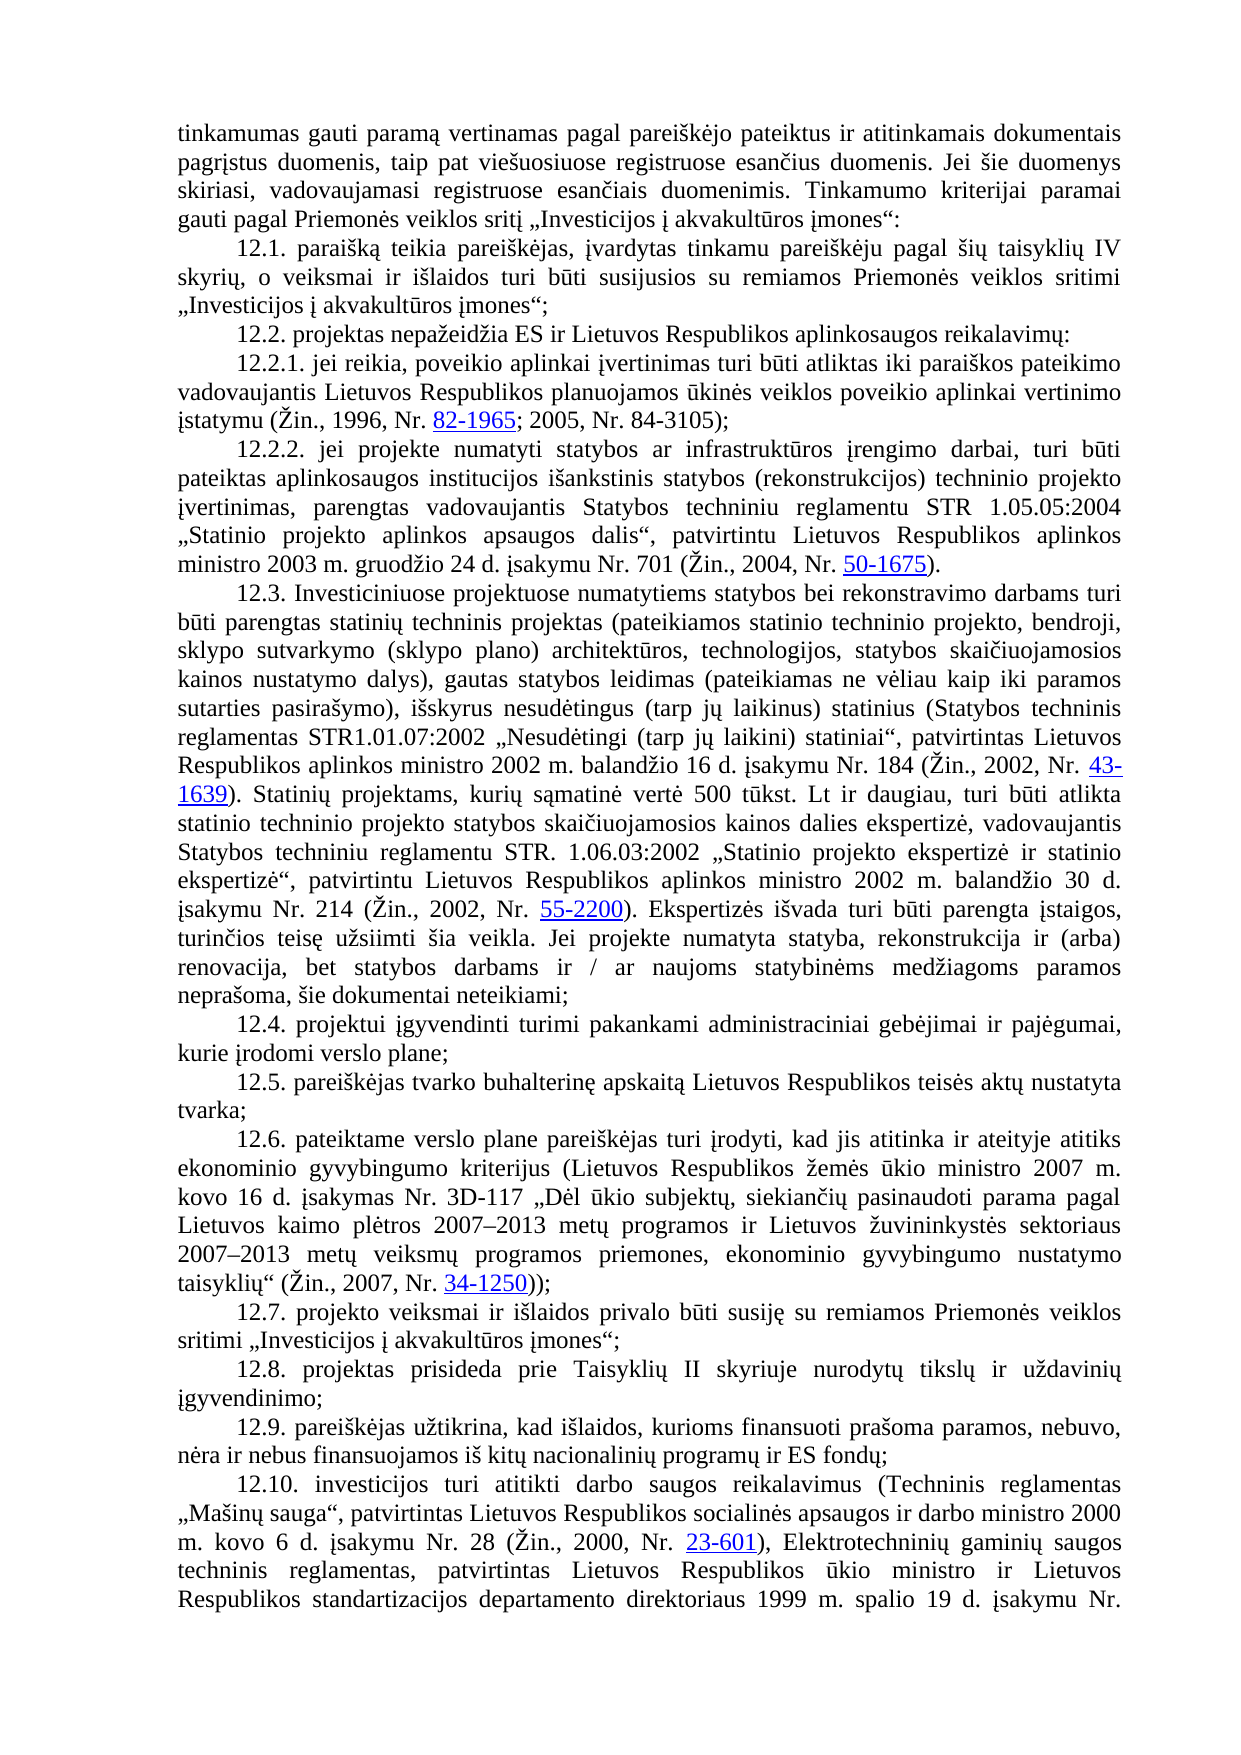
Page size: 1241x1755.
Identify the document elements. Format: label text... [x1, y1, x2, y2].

text 12.4. projektui įgyvendinti turimi pakankami administraciniai gebėjimai ir pajėgumai, kurie įrodomi verslo plane; [177, 1009, 1122, 1067]
text 12.2. projektas nepažeidžia ES ir Lietuvos Respublikos aplinkosaugos reikalavimų: [177, 319, 1122, 348]
text 12.6. pateiktame verslo plane pareiškėjas turi įrodyti, kad jis atitinka ir ateityje atitiks ekonominio gyvybingumo kriterijus (Lietuvos Respublikos žemės ūkio ministro 2007 m. kovo 16 d. įsakymas Nr. 3D-117 „Dėl ūkio subjektų, siekiančių pasinaudoti parama pagal Lietuvos kaimo plėtros 2007–2013 metų programos ir Lietuvos žuvininkystės sektoriaus 2007–2013 metų veiksmų programos priemones, ekonominio gyvybingumo nustatymo taisyklių“ (Žin., 2007, Nr. 34-1250)); [177, 1124, 1122, 1297]
text 12.3. Investiciniuose projektuose numatytiems statybos bei rekonstravimo darbams turi būti parengtas statinių techninis projektas (pateikiamos statinio techninio projekto, bendroji, sklypo sutvarkymo (sklypo plano) architektūros, technologijos, statybos skaičiuojamosios kainos nustatymo dalys), gautas statybos leidimas (pateikiamas ne vėliau kaip iki paramos sutarties pasirašymo), išskyrus nesudėtingus (tarp jų laikinus) statinius (Statybos techninis reglamentas STR1.01.07:2002 „Nesudėtingi (tarp jų laikini) statiniai“, patvirtintas Lietuvos Respublikos aplinkos ministro 2002 m. balandžio 16 d. įsakymu Nr. 184 (Žin., 2002, Nr. 43-1639). Statinių projektams, kurių sąmatinė vertė 500 tūkst. Lt ir daugiau, turi būti atlikta statinio techninio projekto statybos skaičiuojamosios kainos dalies ekspertizė, vadovaujantis Statybos techniniu reglamentu STR. 1.06.03:2002 „Statinio projekto ekspertizė ir statinio ekspertizė“, patvirtintu Lietuvos Respublikos aplinkos ministro 2002 m. balandžio 30 d. įsakymu Nr. 214 (Žin., 2002, Nr. 55-2200). Ekspertizės išvada turi būti parengta įstaigos, turinčios teisę užsiimti šia veikla. Jei projekte numatyta statyba, rekonstrukcija ir (arba) renovacija, bet statybos darbams ir / ar naujoms statybinėms medžiagoms paramos neprašoma, šie dokumentai neteikiami; [177, 578, 1122, 1009]
text 12.5. pareiškėjas tvarko buhalterinę apskaitą Lietuvos Respublikos teisės aktų nustatyta tvarka; [177, 1067, 1122, 1124]
text 12.7. projekto veiksmai ir išlaidos privalo būti susiję su remiamos Priemonės veiklos sritimi „Investicijos į akvakultūros įmones“; [177, 1297, 1122, 1354]
text 12.2.2. jei projekte numatyti statybos ar infrastruktūros įrengimo darbai, turi būti pateiktas aplinkosaugos institucijos išankstinis statybos (rekonstrukcijos) techninio projekto įvertinimas, parengtas vadovaujantis Statybos techniniu reglamentu STR 1.05.05:2004 „Statinio projekto aplinkos apsaugos dalis“, patvirtintu Lietuvos Respublikos aplinkos ministro 2003 m. gruodžio 24 d. įsakymu Nr. 701 (Žin., 2004, Nr. 50-1675). [177, 434, 1122, 578]
text 12.2.1. jei reikia, poveikio aplinkai įvertinimas turi būti atliktas iki paraiškos pateikimo vadovaujantis Lietuvos Respublikos planuojamos ūkinės veiklos poveikio aplinkai vertinimo įstatymu (Žin., 1996, Nr. 82-1965; 2005, Nr. 84-3105); [177, 348, 1122, 434]
text 12.10. investicijos turi atitikti darbo saugos reikalavimus (Techninis reglamentas „Mašinų sauga“, patvirtintas Lietuvos Respublikos socialinės apsaugos ir darbo ministro 2000 m. kovo 6 d. įsakymu Nr. 28 (Žin., 2000, Nr. 23-601), Elektrotechninių gaminių saugos techninis reglamentas, patvirtintas Lietuvos Respublikos ūkio ministro ir Lietuvos Respublikos standartizacijos departamento direktoriaus 1999 m. spalio 19 d. įsakymu Nr. [177, 1469, 1122, 1613]
text 12.8. projektas prisideda prie Taisyklių II skyriuje nurodytų tikslų ir uždavinių įgyvendinimo; [177, 1354, 1122, 1412]
text tinkamumas gauti paramą vertinamas pagal pareiškėjo pateiktus ir atitinkamais dokumentais pagrįstus duomenis, taip pat viešuosiuose registruose esančius duomenis. Jei šie duomenys skiriasi, vadovaujamasi registruose esančiais duomenimis. Tinkamumo kriterijai paramai gauti pagal Priemonės veiklos sritį „Investicijos į akvakultūros įmones“: [177, 118, 1122, 233]
text 12.1. paraišką teikia pareiškėjas, įvardytas tinkamu pareiškėju pagal šių taisyklių IV skyrių, o veiksmai ir išlaidos turi būti susijusios su remiamos Priemonės veiklos sritimi „Investicijos į akvakultūros įmones“; [177, 233, 1122, 319]
text 12.9. pareiškėjas užtikrina, kad išlaidos, kurioms finansuoti prašoma paramos, nebuvo, nėra ir nebus finansuojamos iš kitų nacionalinių programų ir ES fondų; [177, 1412, 1122, 1469]
